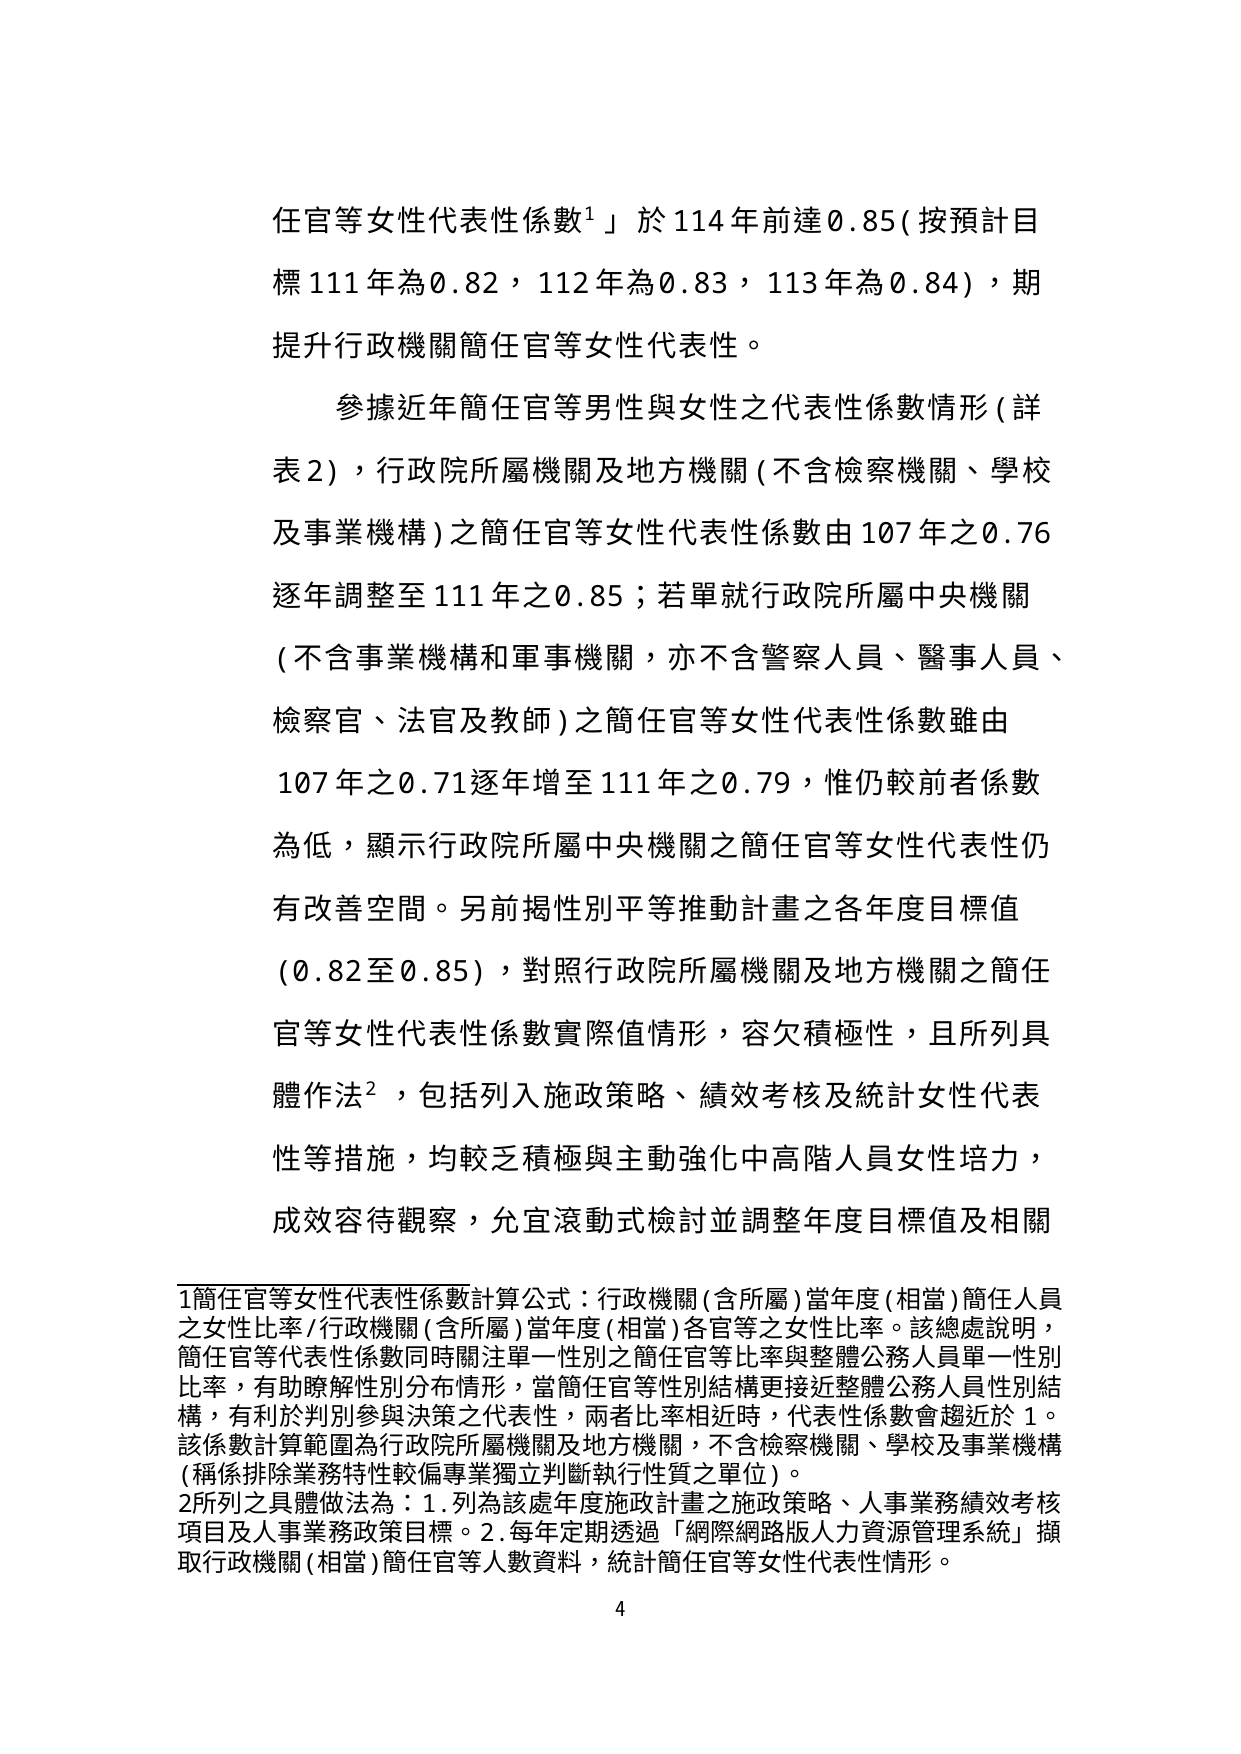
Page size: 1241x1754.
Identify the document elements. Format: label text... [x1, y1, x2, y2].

text 簡任官等女性代表性係數計算公式：行政機關(含所屬)當年度(相當)簡任人員之女性比率/行政機關(含所屬)當年度(相當)各官等之女性比率。該總處說明，簡任官等代表性係數同時關注單一性別之簡任官等比率與整體公務人員單一性別比率，有助瞭解性別分布情形，當簡任官等性別結構更接近整體公務人員性別結構，有利於判別參與決策之代表性，兩者比率相近時，代表性係數會趨近於1。該係數計算範圍為行政院所屬機關及地方機關，不含檢察機關、學校及事業機構(稱係排除業務特性較偏專業獨立判斷執行性質之單位)。 [177, 1285, 1063, 1489]
text 人事總處為促進性別平等與包容之永續社會，持續將性別觀點融入機關業務，訂有「行政院人事行政總處性別平等推動計畫(111年至114年)」，該計畫所訂部會層級議題之一為「強化中高階人員培力，提升簡任官等女性代表性」，包含推動性別平衡原則，增進女性培力與發展，擴大不同性別者之參與管道。所訂定績效指標之一為「簡任官等女性代表性係數」於114年前達0.85(按預計目標111年為0.82，112年為0.83，113年為0.84)，期提升行政機關簡任官等女性代表性。 [266, 177, 1063, 365]
text 所列之具體做法為：1.列為該處年度施政計畫之施政策略、人事業務績效考核項目及人事業務政策目標。2.每年定期透過「網際網路版人力資源管理系統」擷取行政機關(相當)簡任官等人數資料，統計簡任官等女性代表性情形。 [177, 1489, 1063, 1577]
text 參據近年簡任官等男性與女性之代表性係數情形(詳表2)，行政院所屬機關及地方機關(不含檢察機關、學校及事業機構)之簡任官等女性代表性係數由107年之0.76逐年調整至111年之0.85；若單就行政院所屬中央機關(不含事業機構和軍事機關，亦不含警察人員、醫事人員、檢察官、法官及教師)之簡任官等女性代表性係數雖由107年之0.71逐年增至111年之0.79，惟仍較前者係數為低，顯示行政院所屬中央機關之簡任官等女性代表性仍有改善空間。另前揭性別平等推動計畫之各年度目標值(0.82至0.85)，對照行政院所屬機關及地方機關之簡任官等女性代表性係數實際值情形，容欠積極性，且所列具體作法，包括列入施政策略、績效考核及統計女性代表性等措施，均較乏積極與主動強化中高階人員女性培力，成效容待觀察，允宜滾動式檢討並調整年度目標值及相關具體作法，俾能有效達成計畫預定推動性別平等之目標。 [266, 365, 1063, 1240]
